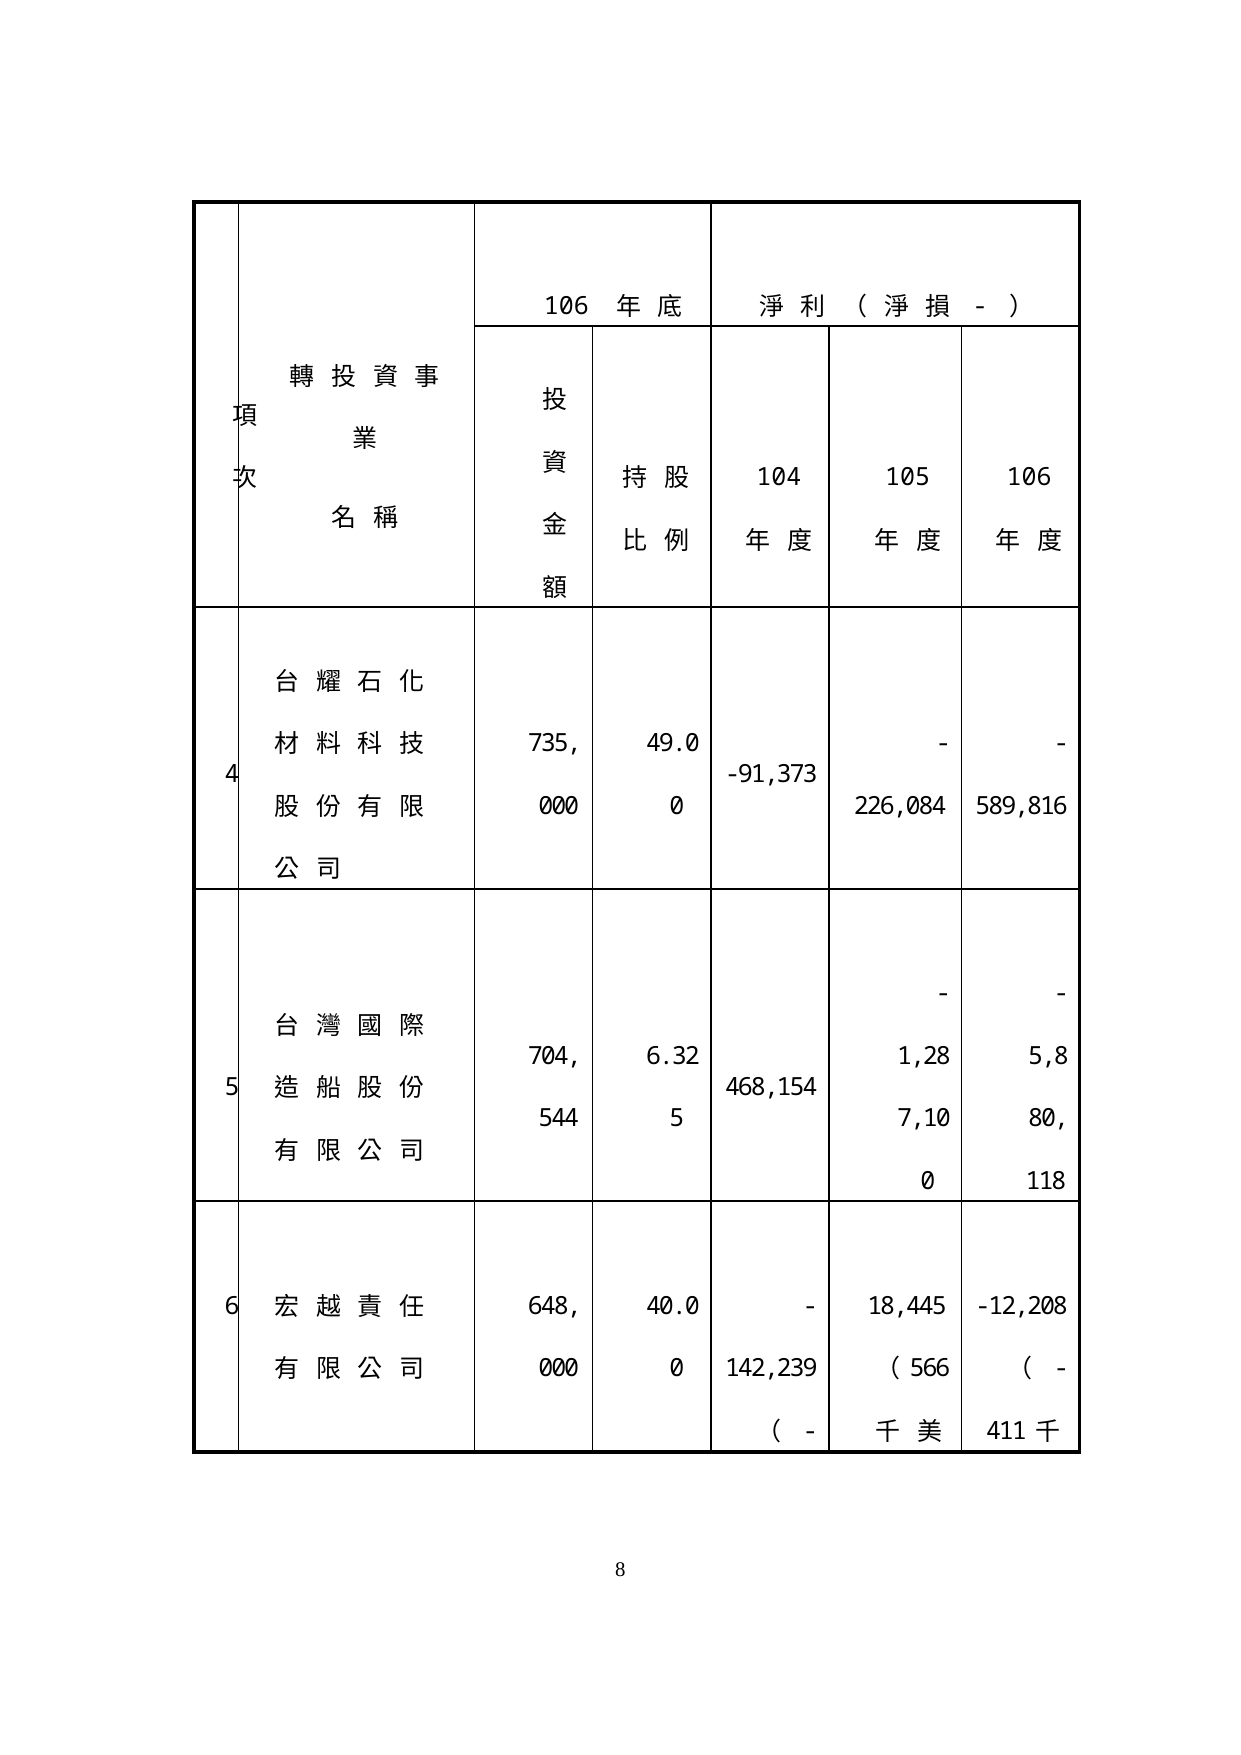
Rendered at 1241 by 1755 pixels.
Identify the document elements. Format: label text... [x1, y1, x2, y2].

table_cell -1,287,100 [830, 890, 961, 1200]
table_cell 49.00 [593, 608, 710, 888]
table_cell 持股比例 [593, 327, 710, 606]
table_cell 648,000 [475, 1202, 592, 1450]
table_cell 40.00 [593, 1202, 710, 1450]
table_cell -5,880,118 [962, 890, 1078, 1200]
table_cell 105年度 [830, 327, 961, 606]
table_cell 18,445 （566千美 [830, 1202, 961, 1450]
table_cell -142,239 （- [712, 1202, 828, 1450]
table_cell 台灣國際造船股份有限公司 [239, 890, 474, 1200]
table_cell 104年度 [712, 327, 828, 606]
table_cell 5 [196, 890, 238, 1200]
table_cell 4 [196, 608, 238, 888]
table_header 項次 [196, 204, 238, 606]
table_cell 468,154 [712, 890, 828, 1200]
table_header 轉投資事業 名稱 [239, 204, 474, 606]
table_cell 704,544 [475, 890, 592, 1200]
table_cell 台耀石化材料科技股份有限公司 [239, 608, 474, 888]
table_header 淨利（淨損-） [712, 204, 1078, 325]
table_cell -12,208 （-411千 [962, 1202, 1078, 1450]
table_cell -589,816 [962, 608, 1078, 888]
table_cell 6 [196, 1202, 238, 1450]
table_cell -91,373 [712, 608, 828, 888]
table_cell -226,084 [830, 608, 961, 888]
table_header 106年底 [475, 204, 710, 325]
table_cell 735,000 [475, 608, 592, 888]
table_cell 106年度 [962, 327, 1078, 606]
table_cell 宏越責任有限公司 [239, 1202, 474, 1450]
table_cell 投資金額 [475, 327, 592, 606]
table_cell 6.325 [593, 890, 710, 1200]
